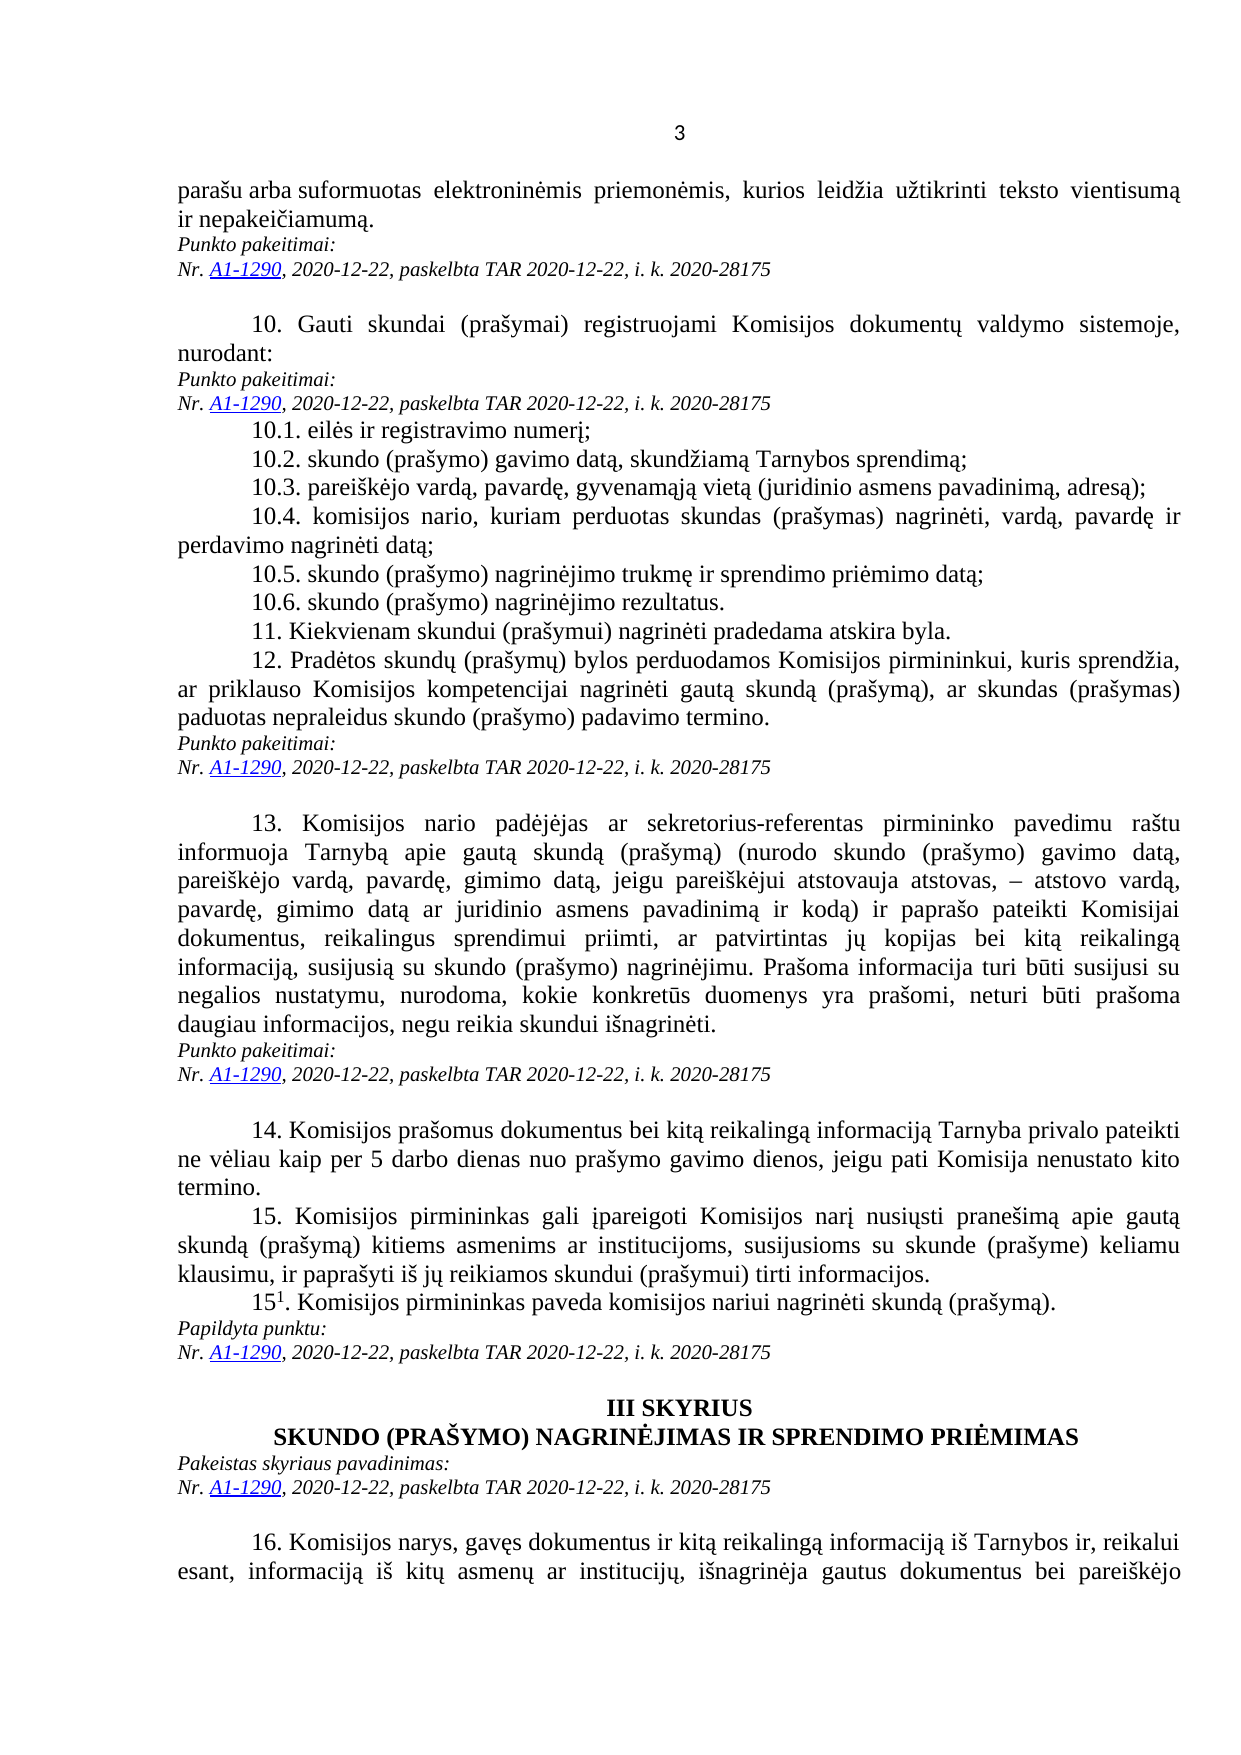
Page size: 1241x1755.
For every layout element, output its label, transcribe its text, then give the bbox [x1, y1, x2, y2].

text 10.2. skundo (prašymo) gavimo datą, skundžiamą Tarnybos sprendimą; [177, 444, 1181, 472]
text Nr. A1-1290, 2020-12-22, paskelbta TAR 2020-12-22, i. k. 2020-28175 [177, 1474, 1181, 1499]
text 10. Gauti skundai (prašymai) registruojami Komisijos dokumentų valdymo sistemoje, nurodant: [177, 309, 1181, 367]
text 14. Komisijos prašomus dokumentus bei kitą reikalingą informaciją Tarnyba privalo pateikti ne vėliau kaip per 5 darbo dienas nuo prašymo gavimo dienos, jeigu pati Komisija nenustato kito termino. [177, 1115, 1181, 1201]
text parašu arba suformuotas elektroninėmis priemonėmis, kurios leidžia užtikrinti teksto vientisumą ir nepakeičiamumą. [177, 175, 1181, 232]
text 16. Komisijos narys, gavęs dokumentus ir kitą reikalingą informaciją iš Tarnybos ir, reikalui esant, informaciją iš kitų asmenų ar institucijų, išnagrinėja gautus dokumentus bei pareiškėjo [177, 1527, 1181, 1585]
text Punkto pakeitimai: [177, 232, 1181, 256]
text 10.3. pareiškėjo vardą, pavardę, gyvenamąją vietą (juridinio asmens pavadinimą, adresą); [177, 472, 1181, 501]
text Nr. A1-1290, 2020-12-22, paskelbta TAR 2020-12-22, i. k. 2020-28175 [177, 256, 1181, 281]
text 15. Komisijos pirmininkas gali įpareigoti Komisijos narį nusiųsti pranešimą apie gautą skundą (prašymą) kitiems asmenims ar institucijoms, susijusioms su skunde (prašyme) keliamu klausimu, ir paprašyti iš jų reikiamos skundui (prašymui) tirti informacijos. [177, 1201, 1181, 1287]
text 13. Komisijos nario padėjėjas ar sekretorius-referentas pirmininko pavedimu raštu informuoja Tarnybą apie gautą skundą (prašymą) (nurodo skundo (prašymo) gavimo datą, pareiškėjo vardą, pavardę, gimimo datą, jeigu pareiškėjui atstovauja atstovas, ‒ atstovo vardą, pavardę, gimimo datą ar juridinio asmens pavadinimą ir kodą) ir paprašo pateikti Komisijai dokumentus, reikalingus sprendimui priimti, ar patvirtintas jų kopijas bei kitą reikalingą informaciją, susijusią su skundo (prašymo) nagrinėjimu. Prašoma informacija turi būti susijusi su negalios nustatymu, nurodoma, kokie konkretūs duomenys yra prašomi, neturi būti prašoma daugiau informacijos, negu reikia skundui išnagrinėti. [177, 808, 1181, 1038]
text Punkto pakeitimai: [177, 731, 1181, 755]
text 10.1. eilės ir registravimo numerį; [177, 415, 1181, 444]
text Punkto pakeitimai: [177, 1038, 1181, 1062]
text III SKYRIUS [177, 1393, 1181, 1422]
text 10.6. skundo (prašymo) nagrinėjimo rezultatus. [177, 587, 1181, 616]
text Punkto pakeitimai: [177, 367, 1181, 391]
text 10.5. skundo (prašymo) nagrinėjimo trukmę ir sprendimo priėmimo datą; [177, 559, 1181, 587]
text Nr. A1-1290, 2020-12-22, paskelbta TAR 2020-12-22, i. k. 2020-28175 [177, 1340, 1181, 1364]
text 12. Pradėtos skundų (prašymų) bylos perduodamos Komisijos pirmininkui, kuris sprendžia, ar priklauso Komisijos kompetencijai nagrinėti gautą skundą (prašymą), ar skundas (prašymas) paduotas nepraleidus skundo (prašymo) padavimo termino. [177, 645, 1181, 731]
text 11. Kiekvienam skundui (prašymui) nagrinėti pradedama atskira byla. [177, 616, 1181, 645]
text Nr. A1-1290, 2020-12-22, paskelbta TAR 2020-12-22, i. k. 2020-28175 [177, 391, 1181, 415]
text SKUNDO (PRAŠYMO) NAGRINĖJIMAS IR SPRENDIMO PRIĖMIMAS [177, 1422, 1181, 1451]
text Papildyta punktu: [177, 1316, 1181, 1340]
text Nr. A1-1290, 2020-12-22, paskelbta TAR 2020-12-22, i. k. 2020-28175 [177, 755, 1181, 779]
text 151. Komisijos pirmininkas paveda komisijos nariui nagrinėti skundą (prašymą). [177, 1287, 1181, 1316]
text 10.4. komisijos nario, kuriam perduotas skundas (prašymas) nagrinėti, vardą, pavardę ir perdavimo nagrinėti datą; [177, 501, 1181, 559]
text Nr. A1-1290, 2020-12-22, paskelbta TAR 2020-12-22, i. k. 2020-28175 [177, 1062, 1181, 1086]
text Pakeistas skyriaus pavadinimas: [177, 1451, 1181, 1474]
